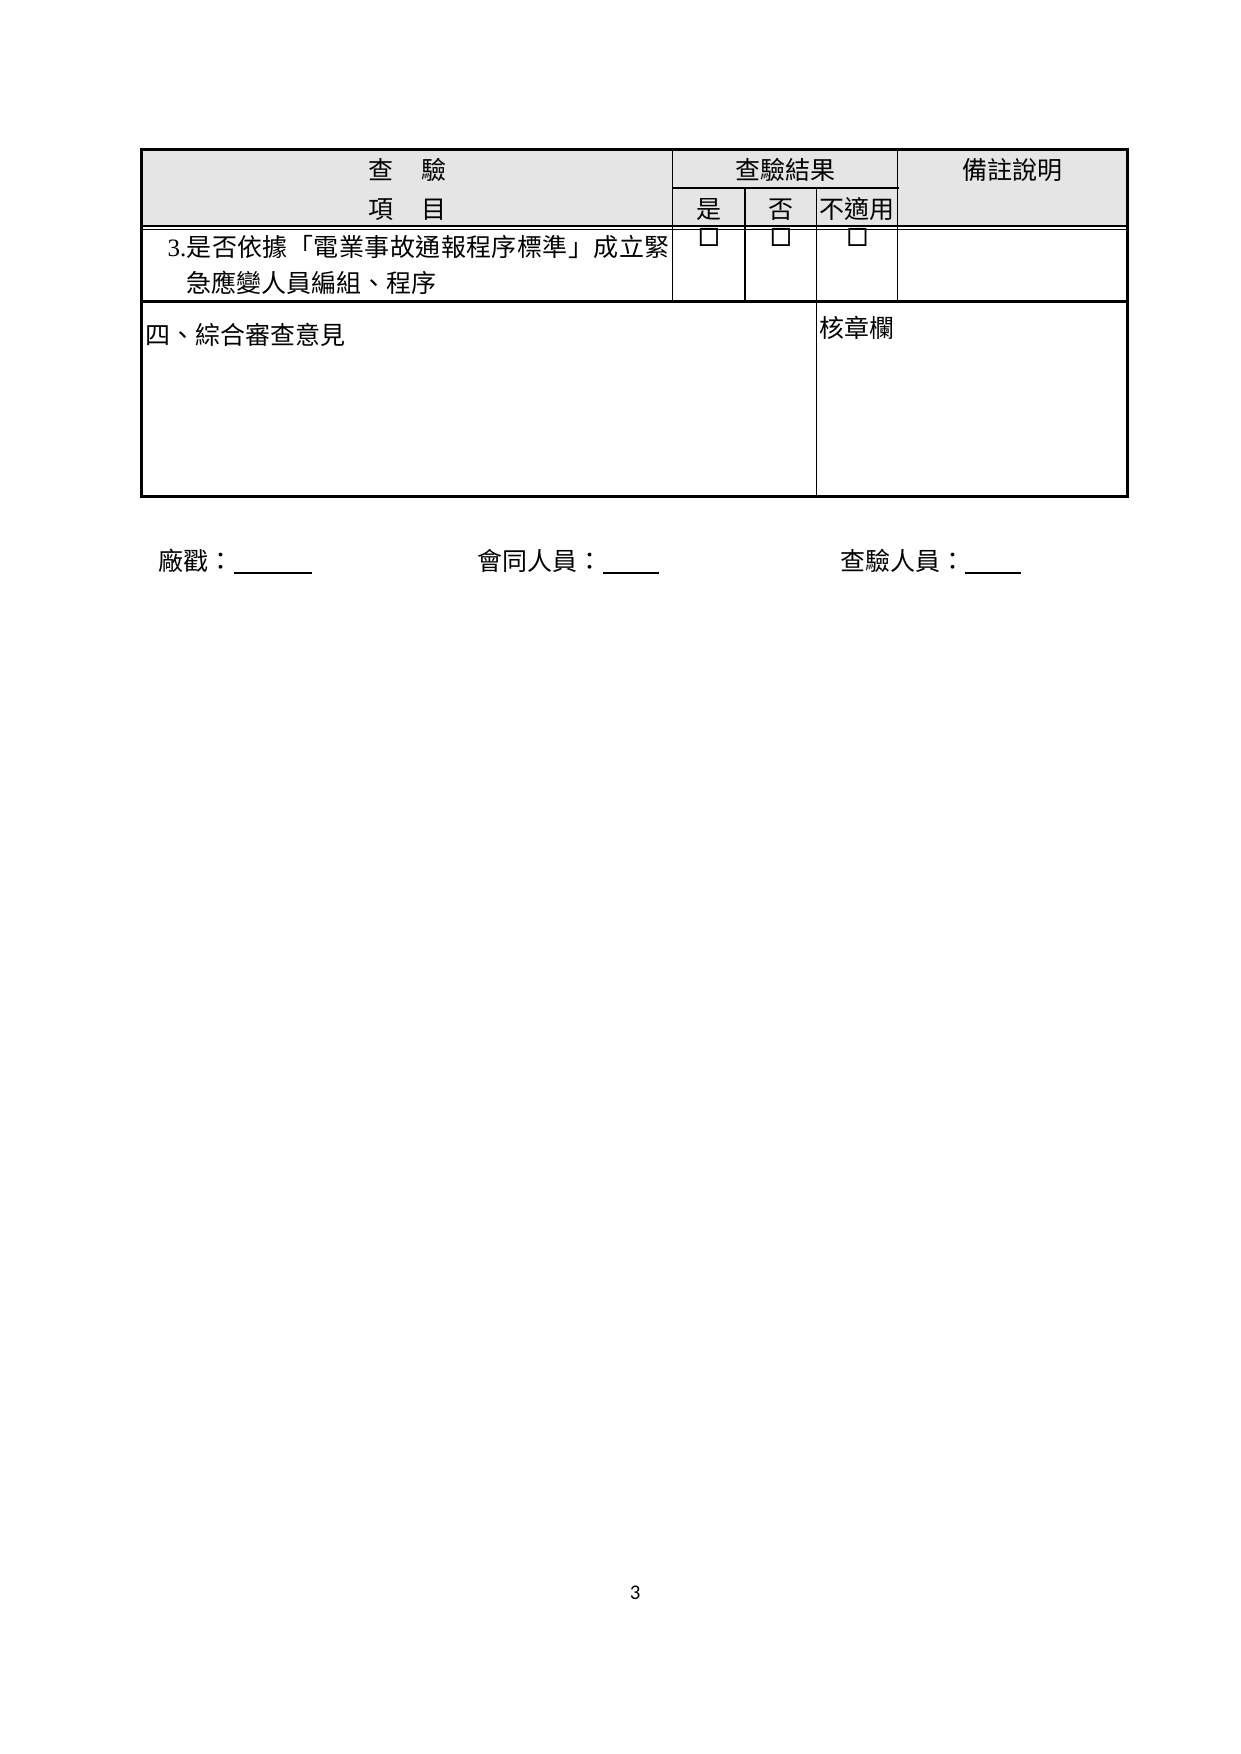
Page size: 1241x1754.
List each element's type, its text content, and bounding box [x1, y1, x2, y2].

table_cell [898, 230, 1126, 299]
table_header 查驗結果 [673, 151, 897, 187]
table_cell 是 [673, 189, 744, 225]
table_cell  [817, 230, 897, 299]
table_cell 核章欄 [817, 303, 1126, 495]
table_cell 不適用 [817, 189, 897, 225]
table_cell 四、綜合審查意見 [143, 303, 816, 495]
table_cell  [746, 230, 816, 299]
table_cell 項 目 [143, 187, 672, 225]
table_cell 否 [746, 189, 816, 225]
text 廠戳： 會同人員： 查驗人員： [145, 541, 1202, 577]
table_header 查 驗 [143, 151, 672, 187]
table_cell  [673, 230, 744, 299]
table_cell [898, 187, 1126, 225]
table_cell 3.是否依據「電業事故通報程序標準」成立緊急應變人員編組、程序 [143, 230, 672, 299]
table_header 備註說明 [898, 151, 1126, 187]
